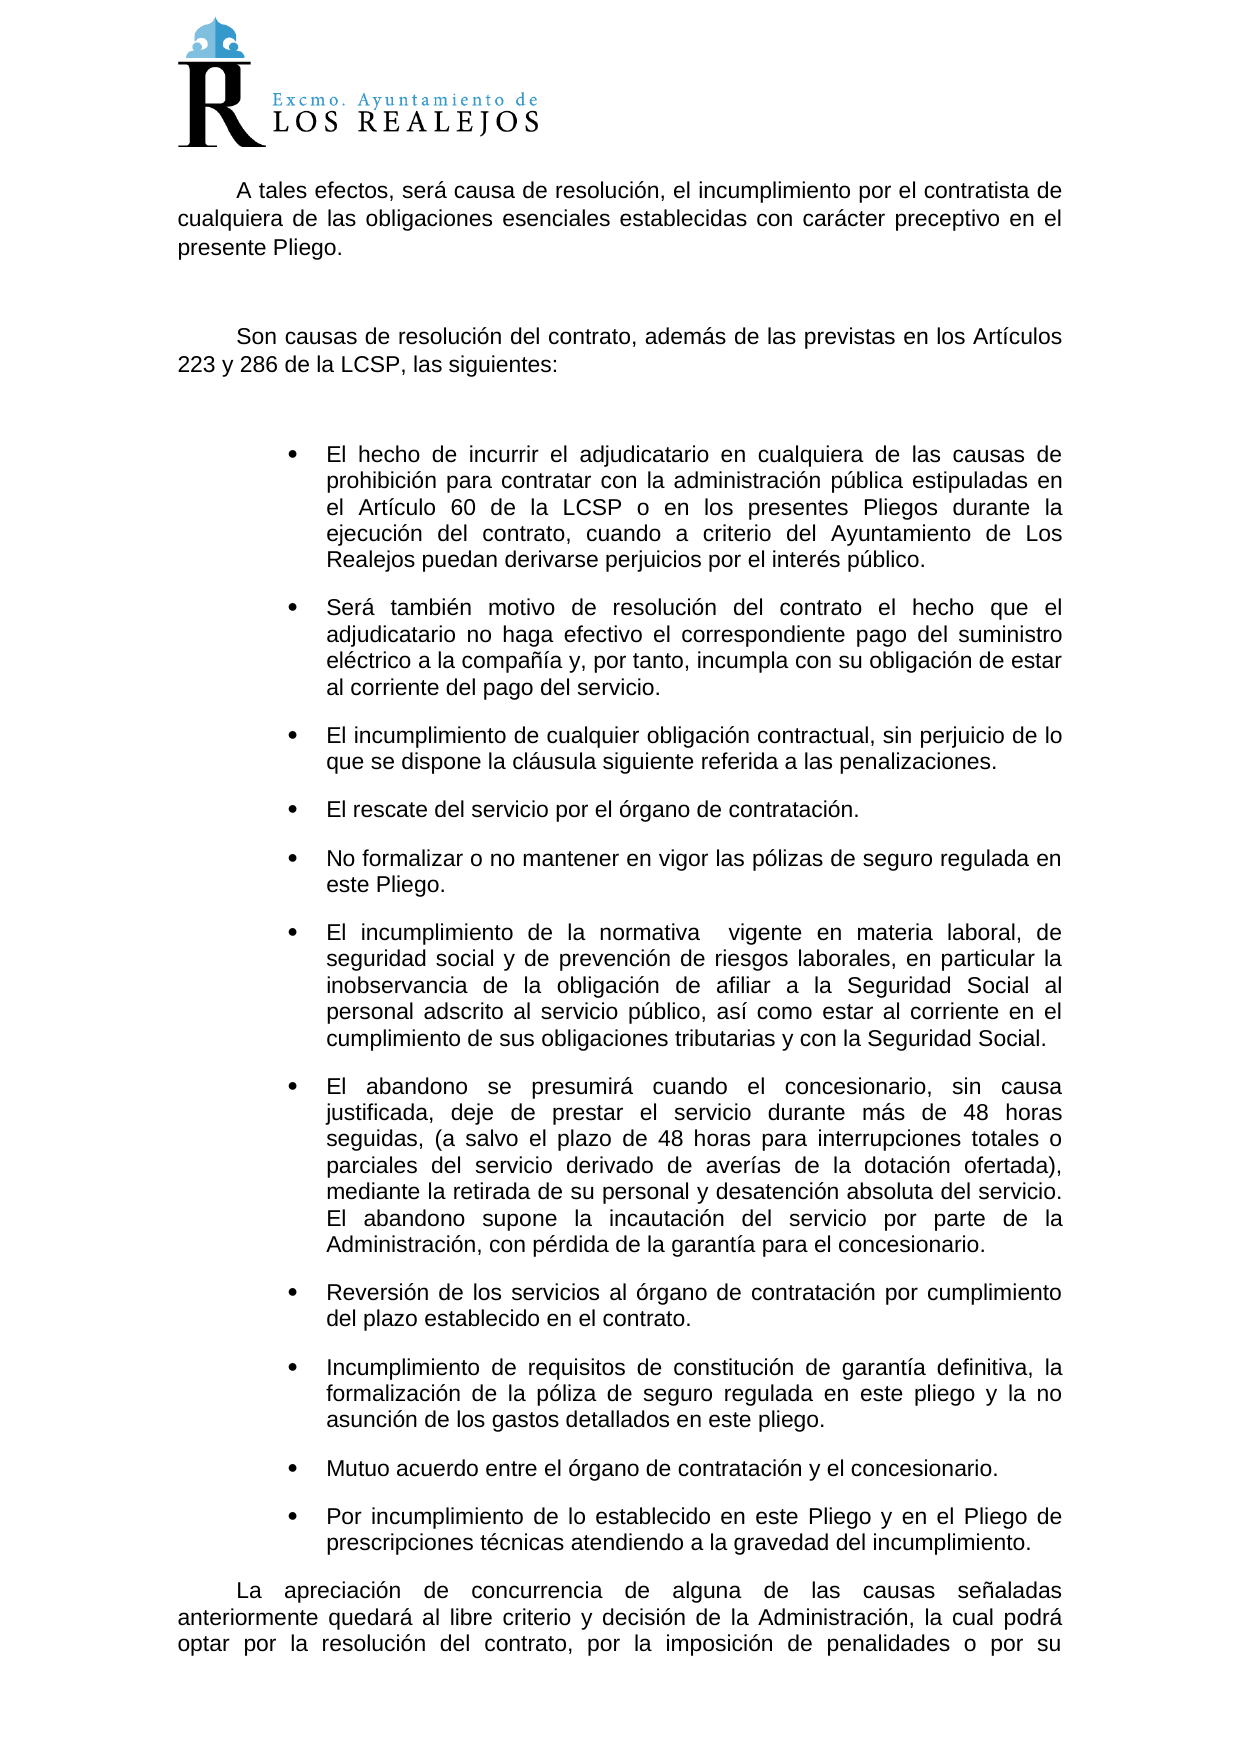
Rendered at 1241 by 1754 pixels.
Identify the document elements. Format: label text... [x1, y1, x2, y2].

list Mutuo acuerdo entre el órgano de contratación y el concesionario. [288, 1454, 1063, 1481]
list El incumplimiento de cualquier obligación contractual, sin perjuicio de lo que se dispone la cláusula siguiente referida a las penalizaciones. [288, 722, 1063, 774]
text Son causas de resolución del contrato, además de las previstas en los Artículos 223 y 286 de la LCSP, las siguientes: [177, 323, 1063, 377]
list El incumplimiento de la normativa vigente en materia laboral, de seguridad social y de prevención de riesgos laborales, en particular la inobservancia de la obligación de afiliar a la Seguridad Social al personal adscrito al servicio público, así como estar al corriente en el cumplimiento de sus obligaciones tributarias y con la Seguridad Social. [288, 919, 1063, 1051]
list El hecho de incurrir el adjudicatario en cualquiera de las causas de prohibición para contratar con la administración pública estipuladas en el Artículo 60 de la LCSP o en los presentes Pliegos durante la ejecución del contrato, cuando a criterio del Ayuntamiento de Los Realejos puedan derivarse perjuicios por el interés público. [288, 441, 1063, 572]
list Será también motivo de resolución del contrato el hecho que el adjudicatario no haga efectivo el correspondiente pago del suministro eléctrico a la compañía y, por tanto, incumpla con su obligación de estar al corriente del pago del servicio. [288, 594, 1063, 700]
text A tales efectos, será causa de resolución, el incumplimiento por el contratista de cualquiera de las obligaciones esenciales establecidas con carácter preceptivo en el presente Pliego. [177, 177, 1063, 260]
list El abandono se presumirá cuando el concesionario, sin causa justificada, deje de prestar el servicio durante más de 48 horas seguidas, (a salvo el plazo de 48 horas para interrupciones totales o parciales del servicio derivado de averías de la dotación ofertada), mediante la retirada de su personal y desatención absoluta del servicio. El abandono supone la incautación del servicio por parte de la Administración, con pérdida de la garantía para el concesionario. [288, 1073, 1063, 1257]
list Incumplimiento de requisitos de constitución de garantía definitiva, la formalización de la póliza de seguro regulada en este pliego y la no asunción de los gastos detallados en este pliego. [288, 1354, 1063, 1433]
list No formalizar o no mantener en vigor las pólizas de seguro regulada en este Pliego. [288, 844, 1063, 897]
list Por incumplimiento de lo establecido en este Pliego y en el Pliego de prescripciones técnicas atendiendo a la gravedad del incumplimiento. [288, 1503, 1063, 1556]
text La apreciación de concurrencia de alguna de las causas señaladas anteriormente quedará al libre criterio y decisión de la Administración, la cual podrá optar por la resolución del contrato, por la imposición de penalidades o por su [177, 1577, 1063, 1656]
list El rescate del servicio por el órgano de contratación. [288, 796, 1063, 823]
list Reversión de los servicios al órgano de contratación por cumplimiento del plazo establecido en el contrato. [288, 1279, 1063, 1332]
